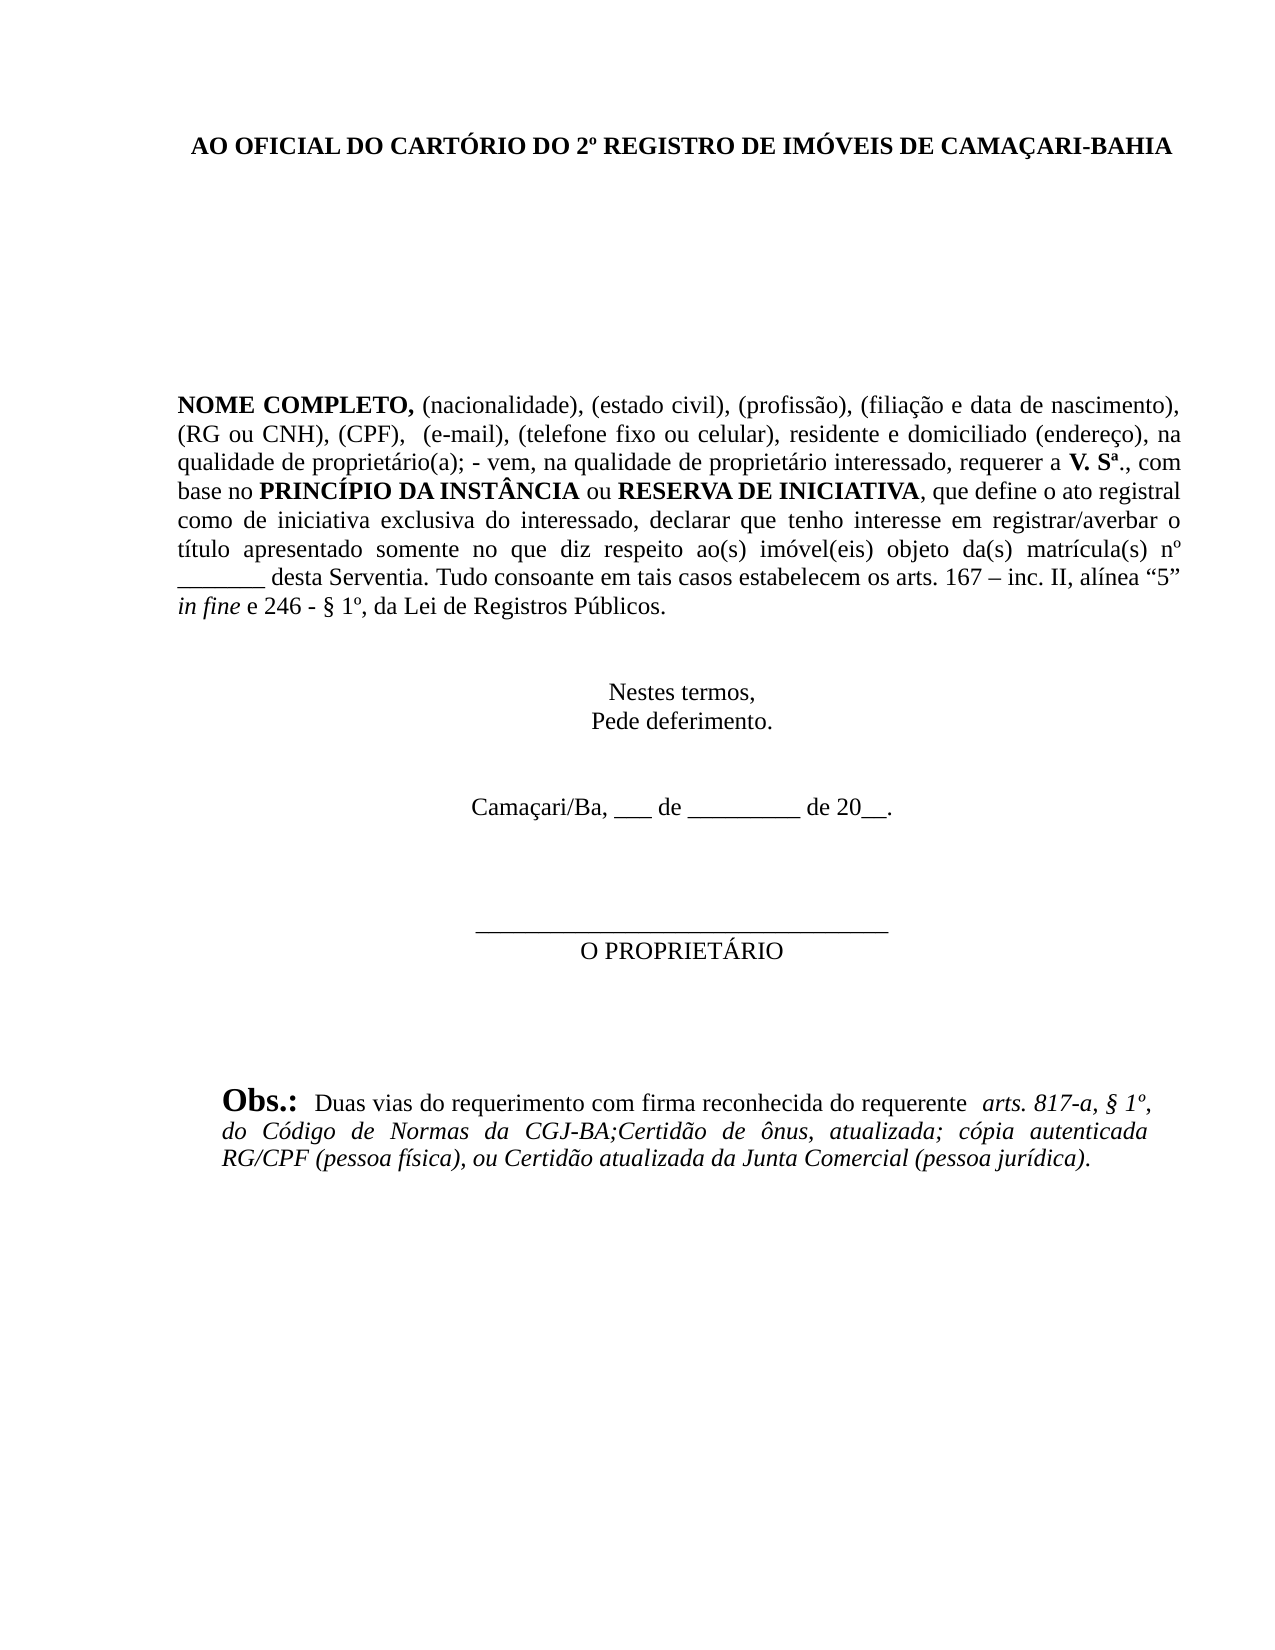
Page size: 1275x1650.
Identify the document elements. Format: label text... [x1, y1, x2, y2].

text O PROPRIETÁRIO [177, 936, 1186, 965]
subtitle Pede deferimento. [177, 706, 1186, 735]
text AO OFICIAL DO CARTÓRIO DO 2º REGISTRO DE IMÓVEIS DE CAMAÇARI-BAHIA [177, 131, 1186, 160]
text Nestes termos, [177, 677, 1186, 706]
text _________________________________ [177, 907, 1186, 936]
text Obs.: Duas vias do requerimento com firma reconhecida do requerente arts. 817-a, § 1º, do Código de Normas da CGJ-BA;Certidão de ônus, atualizada; cópia autenticada RG/CPF (pessoa física), ou Certidão atualizada da Junta Comercial (pessoa jurídica). [222, 1080, 1152, 1172]
text NOME COMPLETO, (nacionalidade), (estado civil), (profissão), (filiação e data de nascimento), (RG ou CNH), (CPF), (e-mail), (telefone fixo ou celular), residente e domiciliado (endereço), na qualidade de proprietário(a); - vem, na qualidade de proprietário interessado, requerer a V. Sª., com base no PRINCÍPIO DA INSTÂNCIA ou RESERVA DE INICIATIVA, que define o ato registral como de iniciativa exclusiva do interessado, declarar que tenho interesse em registrar/averbar o título apresentado somente no que diz respeito ao(s) imóvel(eis) objeto da(s) matrícula(s) nº _______ desta Serventia. Tudo consoante em tais casos estabelecem os arts. 167 – inc. II, alínea “5” in fine e 246 - § 1º, da Lei de Registros Públicos. [177, 390, 1181, 620]
subtitle Camaçari/Ba, ___ de _________ de 20__. [177, 792, 1186, 821]
